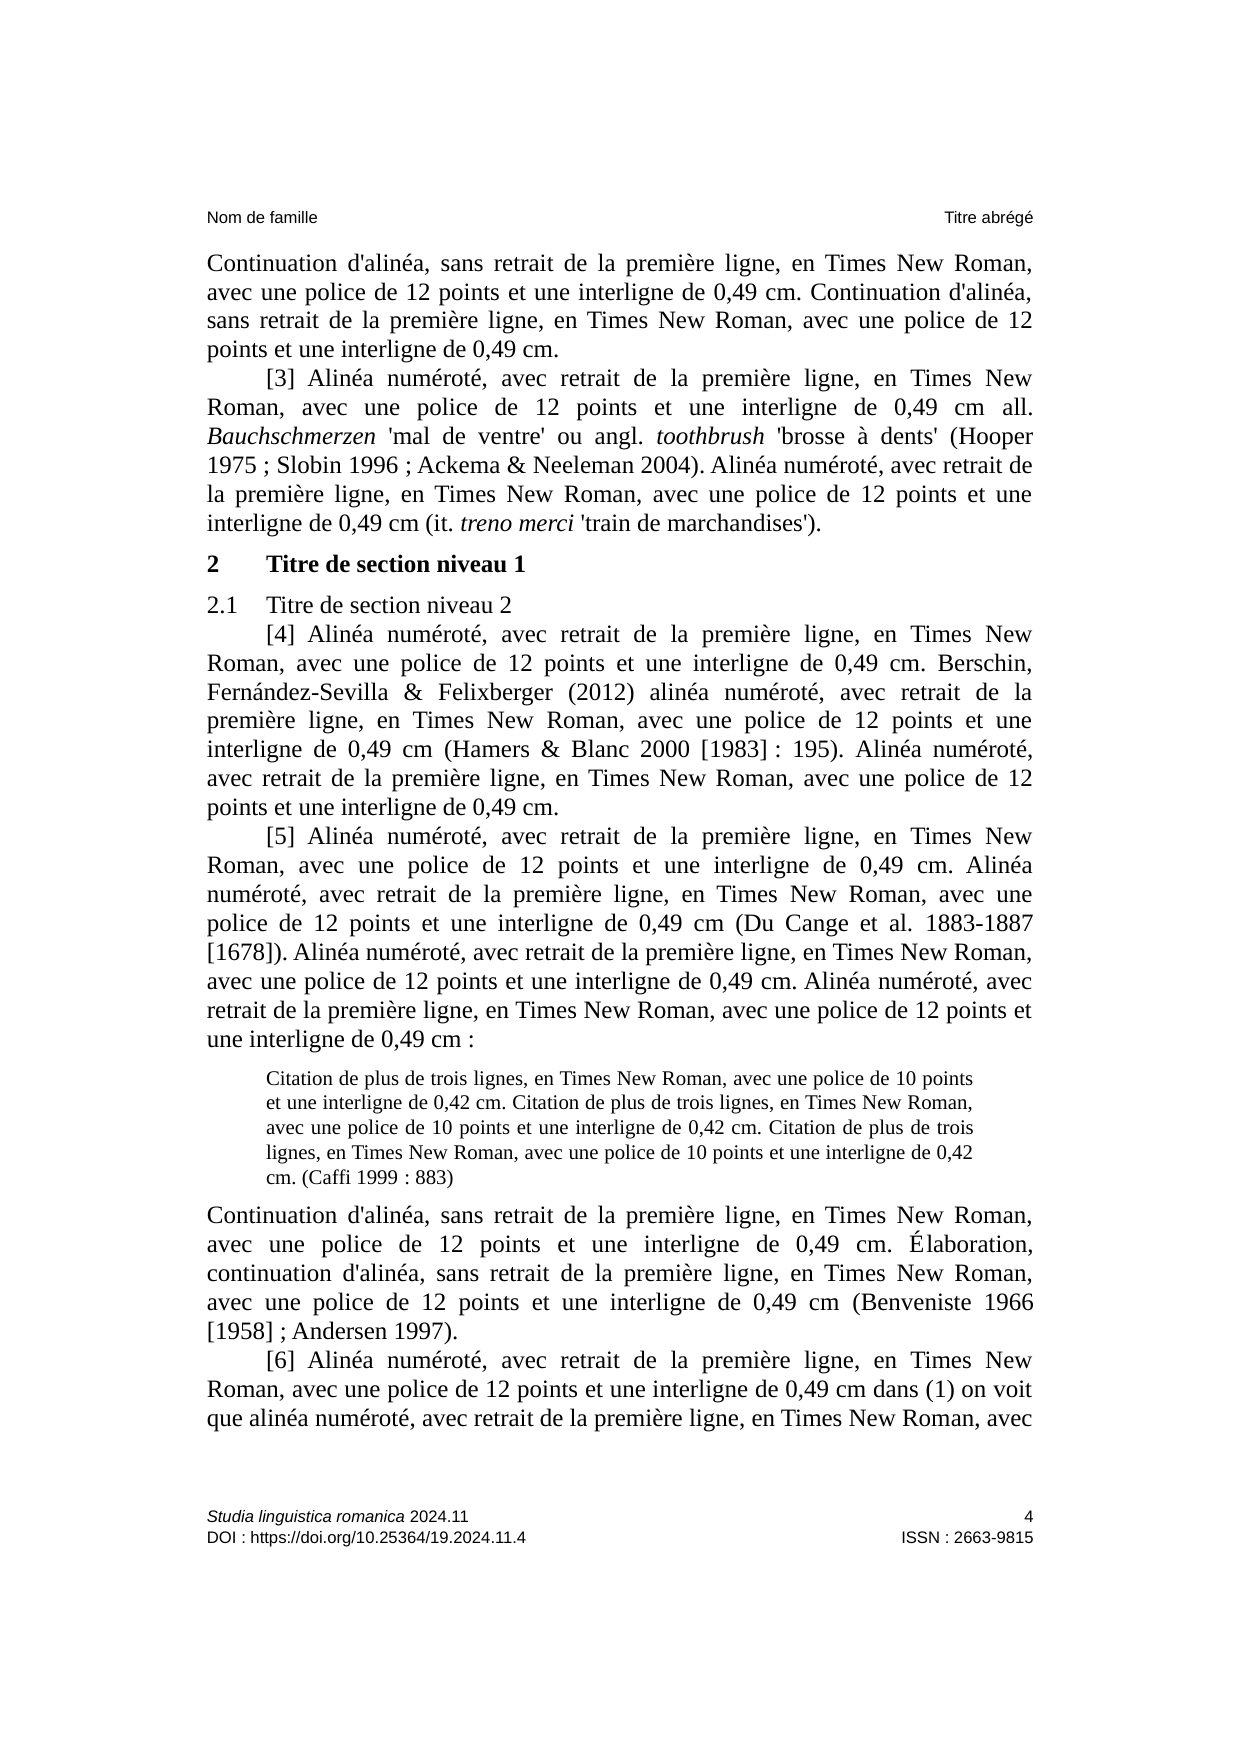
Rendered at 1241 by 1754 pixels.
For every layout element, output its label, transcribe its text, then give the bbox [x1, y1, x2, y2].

subtitle 2 Titre de section niveau 1 [207, 549, 1033, 578]
subtitle 2.1 Titre de section niveau 2 [207, 590, 1033, 619]
text [4] Alinéa numéroté, avec retrait de la première ligne, en Times New Roman, avec une police de 12 points et une interligne de 0,49 cm. Berschin, Fernández-Sevilla & Felixberger (2012) alinéa numéroté, avec retrait de la première ligne, en Times New Roman, avec une police de 12 points et une interligne de 0,49 cm (Hamers & Blanc 2000 [1983] : 195). Alinéa numéroté, avec retrait de la première ligne, en Times New Roman, avec une police de 12 points et une interligne de 0,49 cm. [207, 619, 1033, 822]
text Citation de plus de trois lignes, en Times New Roman, avec une police de 10 points et une interligne de 0,42 cm. Citation de plus de trois lignes, en Times New Roman, avec une police de 10 points et une interligne de 0,42 cm. Citation de plus de trois lignes, en Times New Roman, avec une police de 10 points et une interligne de 0,42 cm. (Caffi 1999 : 883) [266, 1065, 974, 1189]
text Continuation d'alinéa, sans retrait de la première ligne, en Times New Roman, avec une police de 12 points et une interligne de 0,49 cm. Élaboration, continuation d'alinéa, sans retrait de la première ligne, en Times New Roman, avec une police de 12 points et une interligne de 0,49 cm (Benveniste 1966 [1958] ; Andersen 1997). [207, 1201, 1033, 1346]
text Continuation d'alinéa, sans retrait de la première ligne, en Times New Roman, avec une police de 12 points et une interligne de 0,49 cm. Continuation d'alinéa, sans retrait de la première ligne, en Times New Roman, avec une police de 12 points et une interligne de 0,49 cm. [207, 248, 1033, 364]
text [6] Alinéa numéroté, avec retrait de la première ligne, en Times New Roman, avec une police de 12 points et une interligne de 0,49 cm dans (1) on voit que alinéa numéroté, avec retrait de la première ligne, en Times New Roman, avec une police. Alinéa numéroté, avec retrait de la première ligne, en Times New Roman, avec une police de 12 points et une interligne de 0,49 cm (Bazzanella 2003a, 2003b). Alinéa numéroté, avec retrait de la première ligne, en Times New Roman, avec une police de 12 points et une interligne de 0,49 cm. Alinéa numéroté, avec retrait de la première ligne, en Times New Roman, avec une police de 12 points et une interligne de 0,49 cm. Alinéa numéroté, avec retrait de la première ligne, en Times New Roman, avec une police de 12 points et une interligne de 0,49 cm. Alinéa numéroté, avec retrait de la première ligne, en Times New Roman, avec une police de 12 points et une interligne de 0,49 cm. Alinéa numéroté, avec retrait de la première ligne, en Times New Roman, avec une police de 12 points et une interligne de 0,49 cm. Alinéa numéroté, avec retrait de la première ligne, en Times New Roman, avec une police de 12 points et une interligne de 0,49 cm. [207, 1346, 1033, 1432]
text [3] Alinéa numéroté, avec retrait de la première ligne, en Times New Roman, avec une police de 12 points et une interligne de 0,49 cm all. Bauchschmerzen 'mal de ventre' ou angl. toothbrush 'brosse à dents' (Hooper 1975 ; Slobin 1996 ; Ackema & Neeleman 2004). Alinéa numéroté, avec retrait de la première ligne, en Times New Roman, avec une police de 12 points et une interligne de 0,49 cm (it. treno merci 'train de marchandises'). [207, 364, 1033, 537]
text [5] Alinéa numéroté, avec retrait de la première ligne, en Times New Roman, avec une police de 12 points et une interligne de 0,49 cm. Alinéa numéroté, avec retrait de la première ligne, en Times New Roman, avec une police de 12 points et une interligne de 0,49 cm (Du Cange et al. 1883-1887 [1678]). Alinéa numéroté, avec retrait de la première ligne, en Times New Roman, avec une police de 12 points et une interligne de 0,49 cm. Alinéa numéroté, avec retrait de la première ligne, en Times New Roman, avec une police de 12 points et une interligne de 0,49 cm : [207, 822, 1033, 1053]
